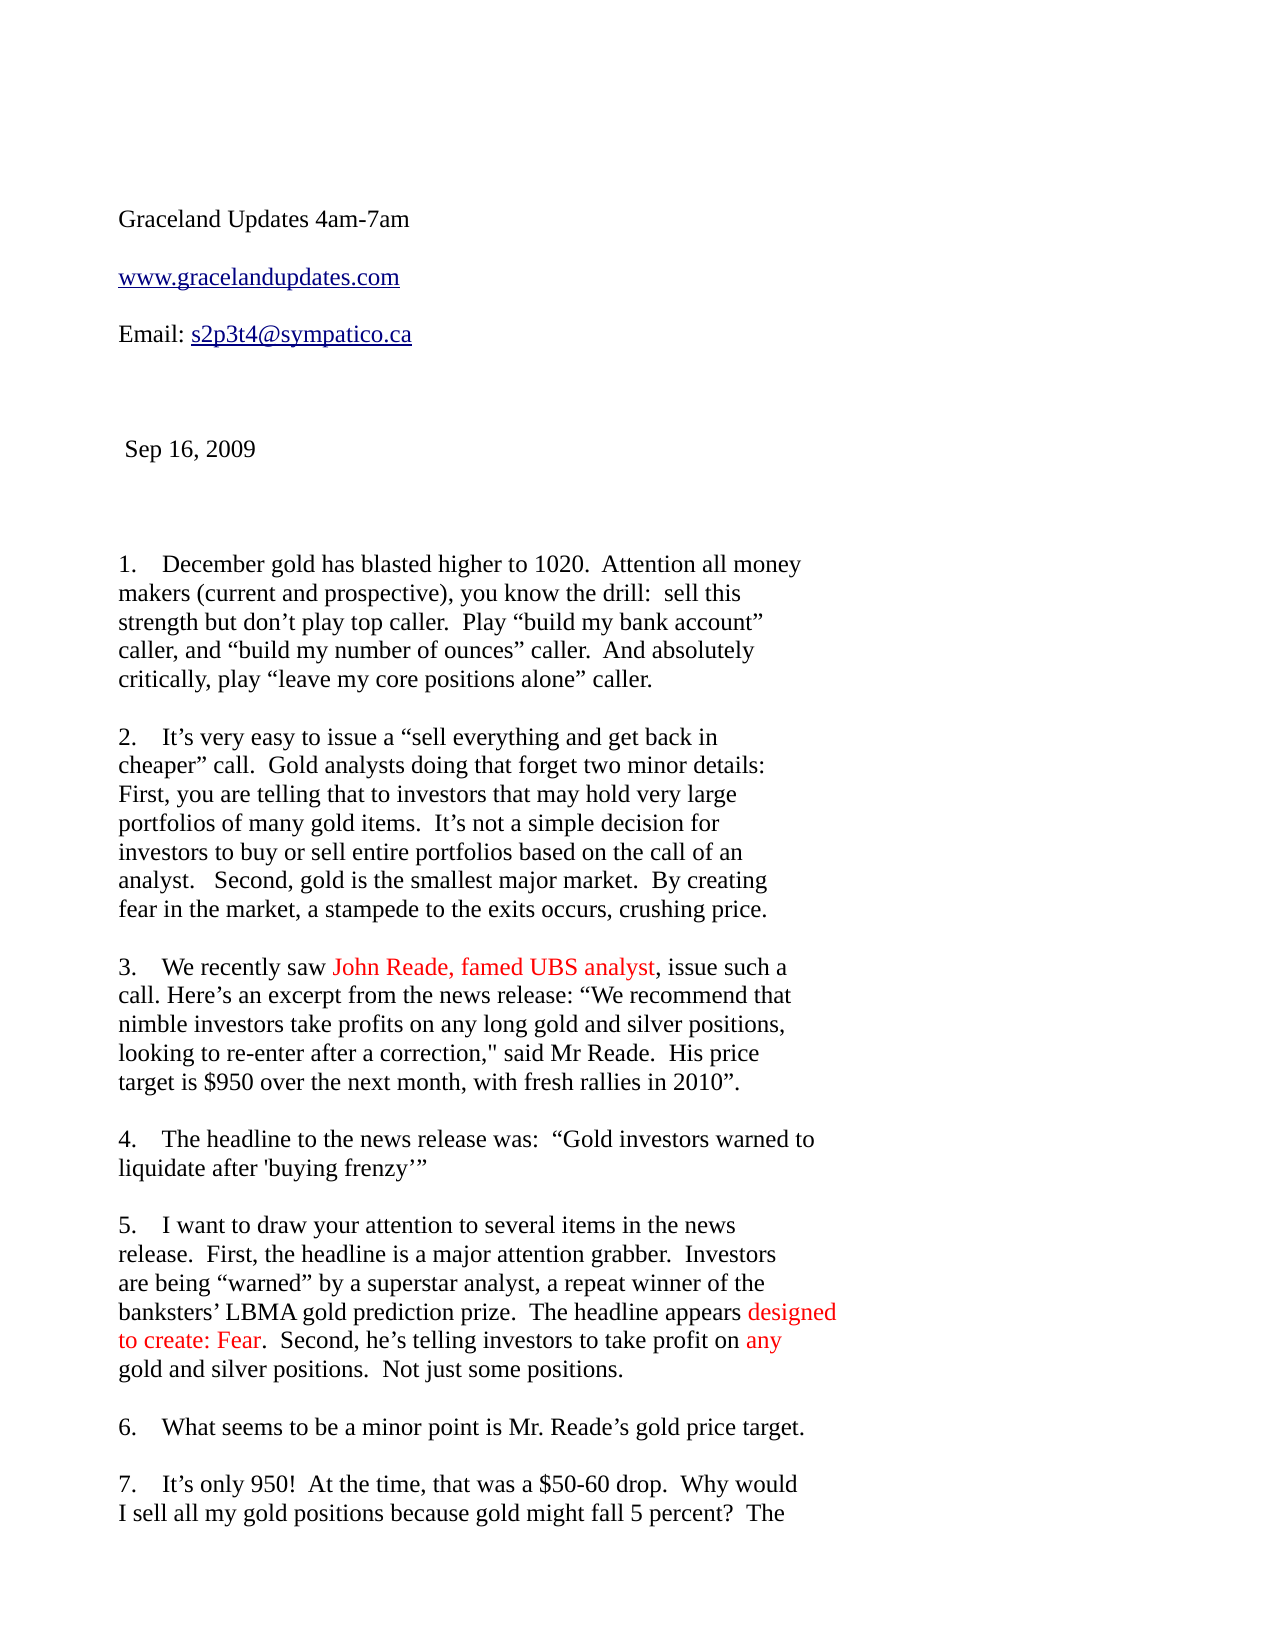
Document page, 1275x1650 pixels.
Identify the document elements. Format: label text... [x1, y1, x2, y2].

text Graceland Updates 4am-7am www.gracelandupdates.com Email: s2p3t4@sympatico.ca Sep 16, 2009 1. December gold has blasted higher to 1020. Attention all money makers (current and prospective), you know the drill: sell this strength but don’t play top caller. Play “build my bank account” caller, and “build my number of ounces” caller. And absolutely critically, play “leave my core positions alone” caller. 2. It’s very easy to issue a “sell everything and get back in cheaper” call. Gold analysts doing that forget two minor details: First, you are telling that to investors that may hold very large portfolios of many gold items. It’s not a simple decision for investors to buy or sell entire portfolios based on the call of an analyst. Second, gold is the smallest major market. By creating fear in the market, a stampede to the exits occurs, crushing price. 3. We recently saw John Reade, famed UBS analyst, issue such a call. Here’s an excerpt from the news release: “We recommend that nimble investors take profits on any long gold and silver positions, looking to re-enter after a correction," said Mr Reade. His price target is $950 over the next month, with fresh rallies in 2010”. 4. The headline to the news release was: “Gold investors warned to liquidate after 'buying frenzy’” 5. I want to draw your attention to several items in the news release. First, the headline is a major attention grabber. Investors are being “warned” by a superstar analyst, a repeat winner of the banksters’ LBMA gold prediction prize. The headline appears designed to create: Fear. Second, he’s telling investors to take profit on any gold and silver positions. Not just some positions. 6. What seems to be a minor point is Mr. Reade’s gold price target. 7. It’s only 950! At the time, that was a $50-60 drop. Why would I sell all my gold positions because gold might fall 5 percent? The [118, 204, 1157, 1527]
